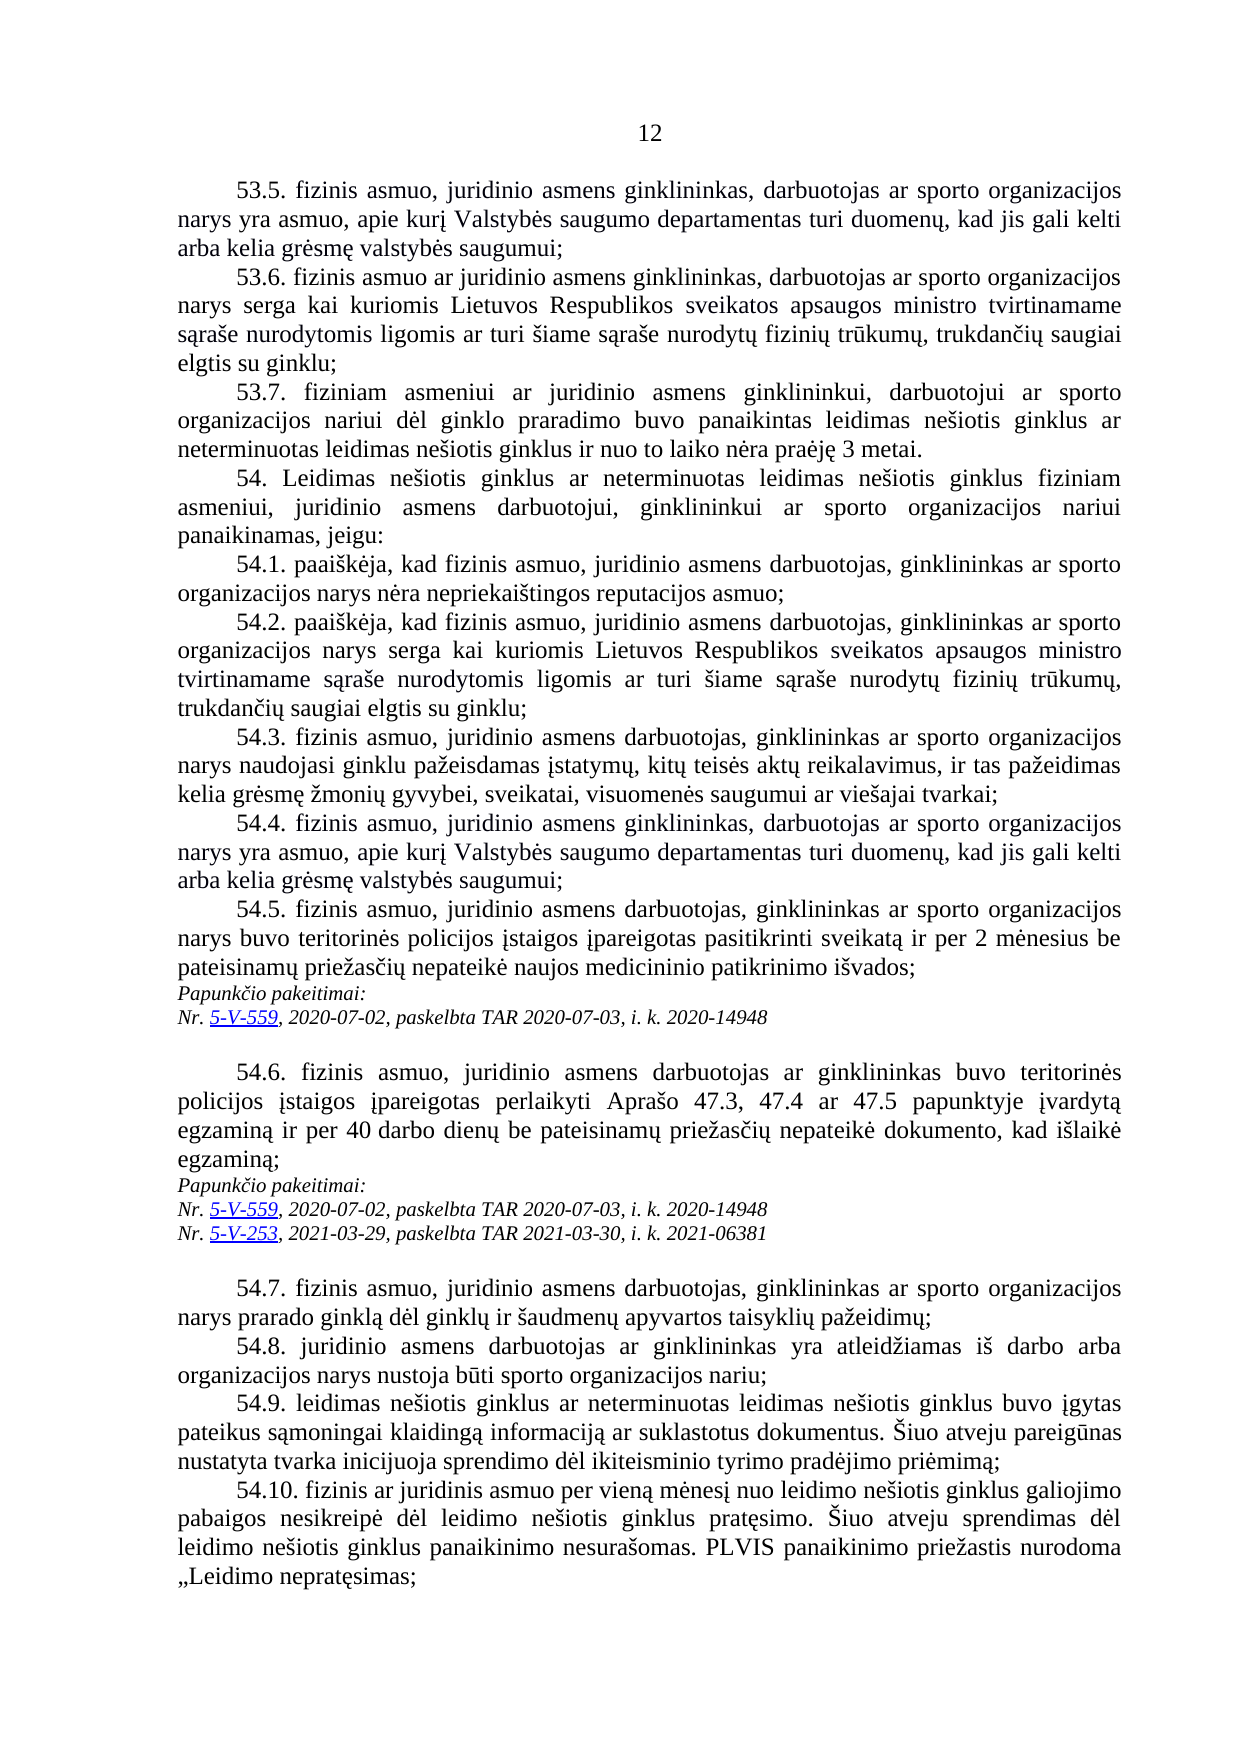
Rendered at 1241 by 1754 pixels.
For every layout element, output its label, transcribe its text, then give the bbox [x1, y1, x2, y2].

text 54.8. juridinio asmens darbuotojas ar ginklininkas yra atleidžiamas iš darbo arba organizacijos narys nustoja būti sporto organizacijos nariu; [177, 1331, 1122, 1388]
text Papunkčio pakeitimai: [177, 1172, 1122, 1197]
text 54.2. paaiškėja, kad fizinis asmuo, juridinio asmens darbuotojas, ginklininkas ar sporto organizacijos narys serga kai kuriomis Lietuvos Respublikos sveikatos apsaugos ministro tvirtinamame sąraše nurodytomis ligomis ar turi šiame sąraše nurodytų fizinių trūkumų, trukdančių saugiai elgtis su ginklu; [177, 607, 1122, 722]
text 54.9. leidimas nešiotis ginklus ar neterminuotas leidimas nešiotis ginklus buvo įgytas pateikus sąmoningai klaidingą informaciją ar suklastotus dokumentus. Šiuo atveju pareigūnas nustatyta tvarka inicijuoja sprendimo dėl ikiteisminio tyrimo pradėjimo priėmimą; [177, 1388, 1122, 1475]
text Papunkčio pakeitimai: [177, 981, 1122, 1005]
text Nr. 5-V-559, 2020-07-02, paskelbta TAR 2020-07-03, i. k. 2020-14948 [177, 1005, 1122, 1029]
text 54.1. paaiškėja, kad fizinis asmuo, juridinio asmens darbuotojas, ginklininkas ar sporto organizacijos narys nėra nepriekaištingos reputacijos asmuo; [177, 549, 1122, 607]
text Nr. 5-V-559, 2020-07-02, paskelbta TAR 2020-07-03, i. k. 2020-14948 [177, 1197, 1122, 1221]
text 54. Leidimas nešiotis ginklus ar neterminuotas leidimas nešiotis ginklus fiziniam asmeniui, juridinio asmens darbuotojui, ginklininkui ar sporto organizacijos nariui panaikinamas, jeigu: [177, 463, 1122, 549]
text 54.6. fizinis asmuo, juridinio asmens darbuotojas ar ginklininkas buvo teritorinės policijos įstaigos įpareigotas perlaikyti Aprašo 47.3, 47.4 ar 47.5 papunktyje įvardytą egzaminą ir per 40 darbo dienų be pateisinamų priežasčių nepateikė dokumento, kad išlaikė egzaminą; [177, 1057, 1122, 1172]
text 54.10. fizinis ar juridinis asmuo per vieną mėnesį nuo leidimo nešiotis ginklus galiojimo pabaigos nesikreipė dėl leidimo nešiotis ginklus pratęsimo. Šiuo atveju sprendimas dėl leidimo nešiotis ginklus panaikinimo nesurašomas. PLVIS panaikinimo priežastis nurodoma „Leidimo nepratęsimas; [177, 1475, 1122, 1590]
text Nr. 5-V-253, 2021-03-29, paskelbta TAR 2021-03-30, i. k. 2021-06381 [177, 1221, 1122, 1245]
text 53.7. fiziniam asmeniui ar juridinio asmens ginklininkui, darbuotojui ar sporto organizacijos nariui dėl ginklo praradimo buvo panaikintas leidimas nešiotis ginklus ar neterminuotas leidimas nešiotis ginklus ir nuo to laiko nėra praėję 3 metai. [177, 377, 1122, 463]
text 54.3. fizinis asmuo, juridinio asmens darbuotojas, ginklininkas ar sporto organizacijos narys naudojasi ginklu pažeisdamas įstatymų, kitų teisės aktų reikalavimus, ir tas pažeidimas kelia grėsmę žmonių gyvybei, sveikatai, visuomenės saugumui ar viešajai tvarkai; [177, 722, 1122, 808]
text 54.5. fizinis asmuo, juridinio asmens darbuotojas, ginklininkas ar sporto organizacijos narys buvo teritorinės policijos įstaigos įpareigotas pasitikrinti sveikatą ir per 2 mėnesius be pateisinamų priežasčių nepateikė naujos medicininio patikrinimo išvados; [177, 894, 1122, 981]
text 53.5. fizinis asmuo, juridinio asmens ginklininkas, darbuotojas ar sporto organizacijos narys yra asmuo, apie kurį Valstybės saugumo departamentas turi duomenų, kad jis gali kelti arba kelia grėsmę valstybės saugumui; [177, 176, 1122, 262]
text 54.7. fizinis asmuo, juridinio asmens darbuotojas, ginklininkas ar sporto organizacijos narys prarado ginklą dėl ginklų ir šaudmenų apyvartos taisyklių pažeidimų; [177, 1273, 1122, 1331]
text 53.6. fizinis asmuo ar juridinio asmens ginklininkas, darbuotojas ar sporto organizacijos narys serga kai kuriomis Lietuvos Respublikos sveikatos apsaugos ministro tvirtinamame sąraše nurodytomis ligomis ar turi šiame sąraše nurodytų fizinių trūkumų, trukdančių saugiai elgtis su ginklu; [177, 262, 1122, 377]
text 54.4. fizinis asmuo, juridinio asmens ginklininkas, darbuotojas ar sporto organizacijos narys yra asmuo, apie kurį Valstybės saugumo departamentas turi duomenų, kad jis gali kelti arba kelia grėsmę valstybės saugumui; [177, 808, 1122, 894]
